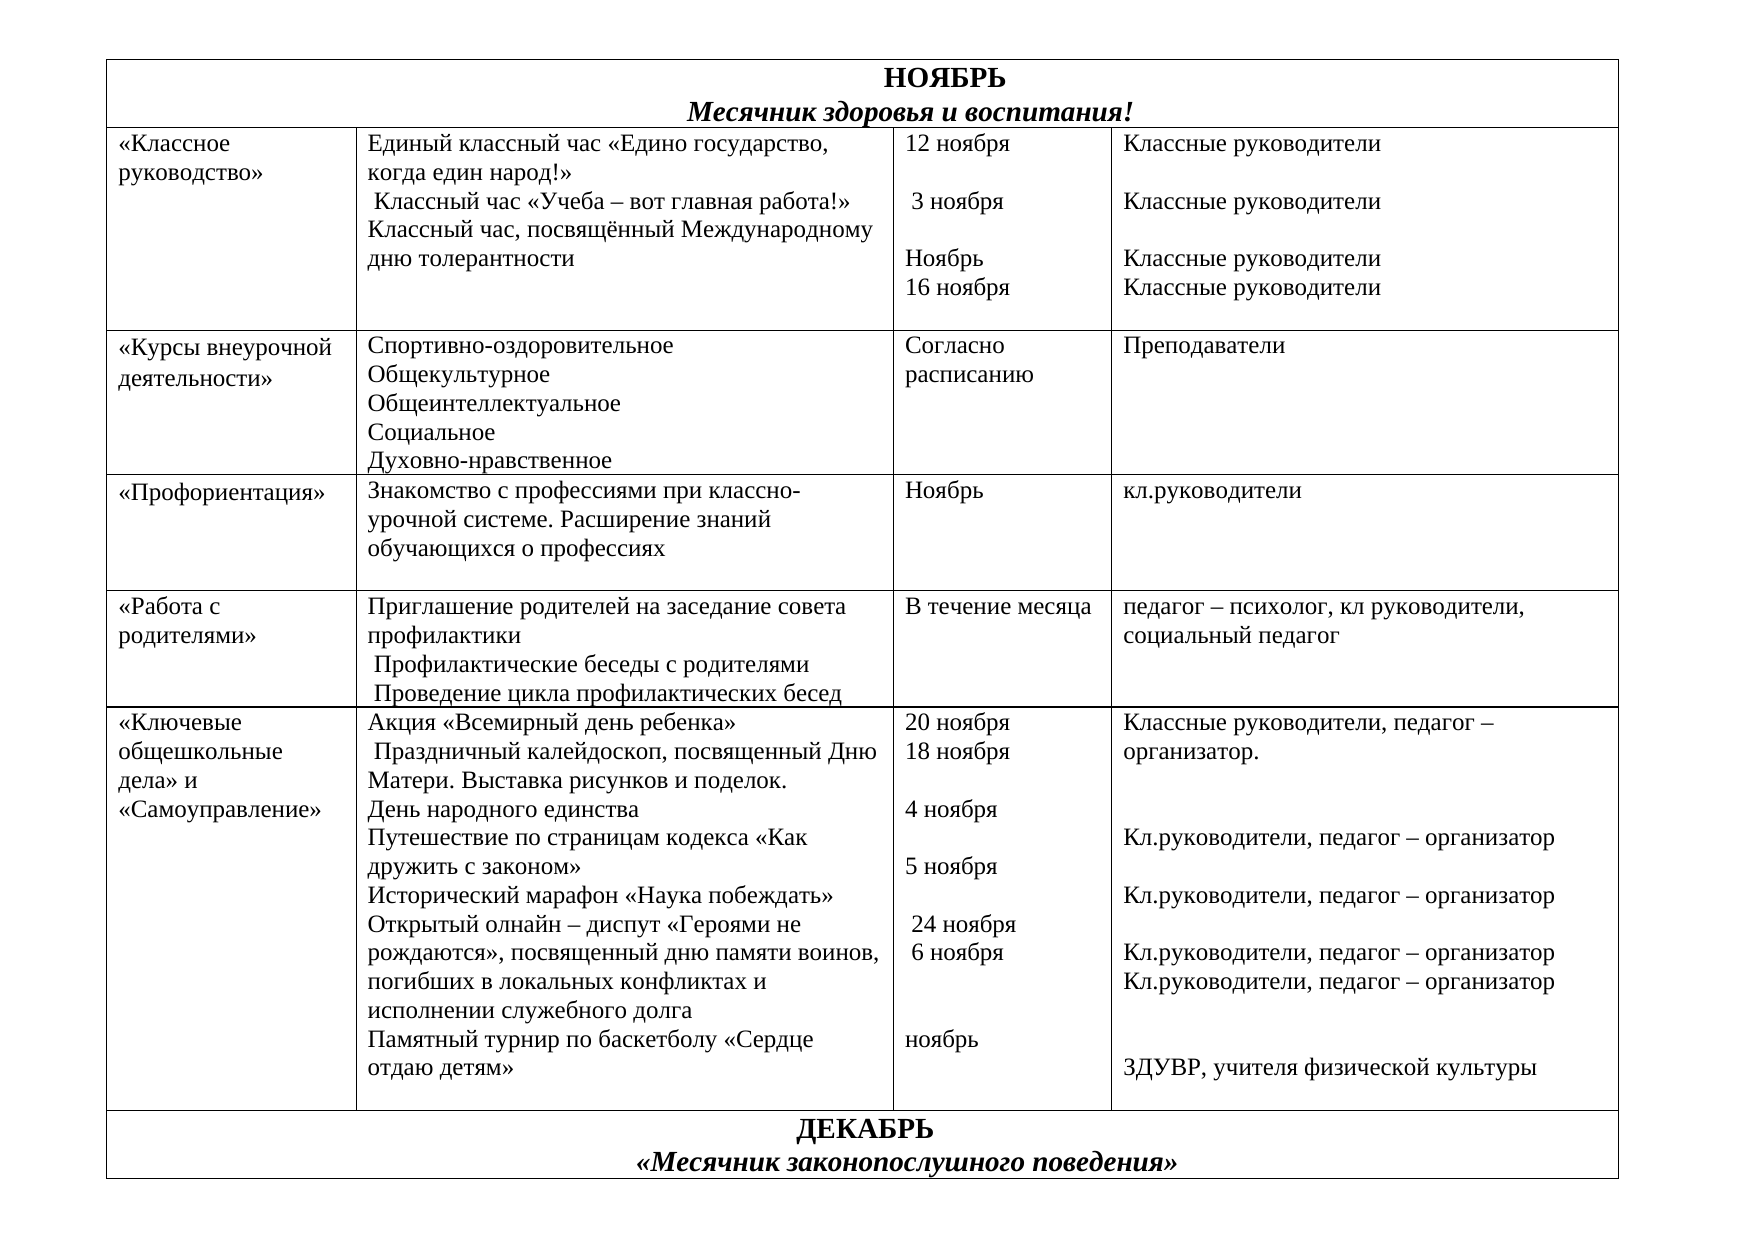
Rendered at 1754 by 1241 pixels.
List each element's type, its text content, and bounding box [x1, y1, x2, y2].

table_cell «Ключевые общешкольные дела» и «Самоуправление» [107, 708, 356, 1110]
table_cell 12 ноября 3 ноября Ноябрь 16 ноября [894, 128, 1111, 329]
table_cell Спортивно-оздоровительное Общекультурное Общеинтеллектуальное Социальное Духовно-нравственное [357, 331, 893, 474]
table_cell Ноябрь [894, 475, 1111, 590]
table_cell В течение месяца [894, 591, 1111, 706]
table_cell Согласно расписанию [894, 331, 1111, 474]
table_cell Преподаватели [1112, 331, 1618, 474]
table_cell педагог – психолог, кл руководители, социальный педагог [1112, 591, 1618, 706]
table_cell Акция «Всемирный день ребенка» Праздничный калейдоскоп, посвященный Дню Матери. Выставка рисунков и поделок. День народного единства Путешествие по страницам кодекса «Как дружить с законом» Исторический марафон «Наука побеждать» Открытый олнайн – диспут «Героями не рождаются», посвященный дню памяти воинов, погибших в локальных конфликтах и исполнении служебного долга Памятный турнир по баскетболу «Сердце отдаю детям» [357, 708, 893, 1110]
table_cell НОЯБРЬ Месячник здоровья и воспитания! [107, 60, 1618, 127]
table_cell Классные руководители Классные руководители Классные руководители Классные руководители [1112, 128, 1618, 329]
table_cell кл.руководители [1112, 475, 1618, 590]
table_cell «Курсы внеурочной деятельности» [107, 331, 356, 474]
table_cell Единый классный час «Едино государство, когда един народ!» Классный час «Учеба – вот главная работа!» Классный час, посвящённый Международному дню толерантности [357, 128, 893, 329]
table_cell Приглашение родителей на заседание совета профилактики Профилактические беседы с родителями Проведение цикла профилактических бесед [357, 591, 893, 706]
table_cell Знакомство с профессиями при классно-урочной системе. Расширение знаний обучающихся о профессиях [357, 475, 893, 590]
table_cell «Классное руководство» [107, 128, 356, 329]
table_cell ДЕКАБРЬ «Месячник законопослушного поведения» [107, 1111, 1618, 1178]
table_cell «Работа с родителями» [107, 591, 356, 706]
table_cell 20 ноября 18 ноября 4 ноября 5 ноября 24 ноября 6 ноября ноябрь [894, 708, 1111, 1110]
table_cell «Профориентация» [107, 475, 356, 590]
table_cell Классные руководители, педагог – организатор. Кл.руководители, педагог – организатор Кл.руководители, педагог – организатор Кл.руководители, педагог – организатор Кл.руководители, педагог – организатор ЗДУВР, учителя физической культуры [1112, 708, 1618, 1110]
